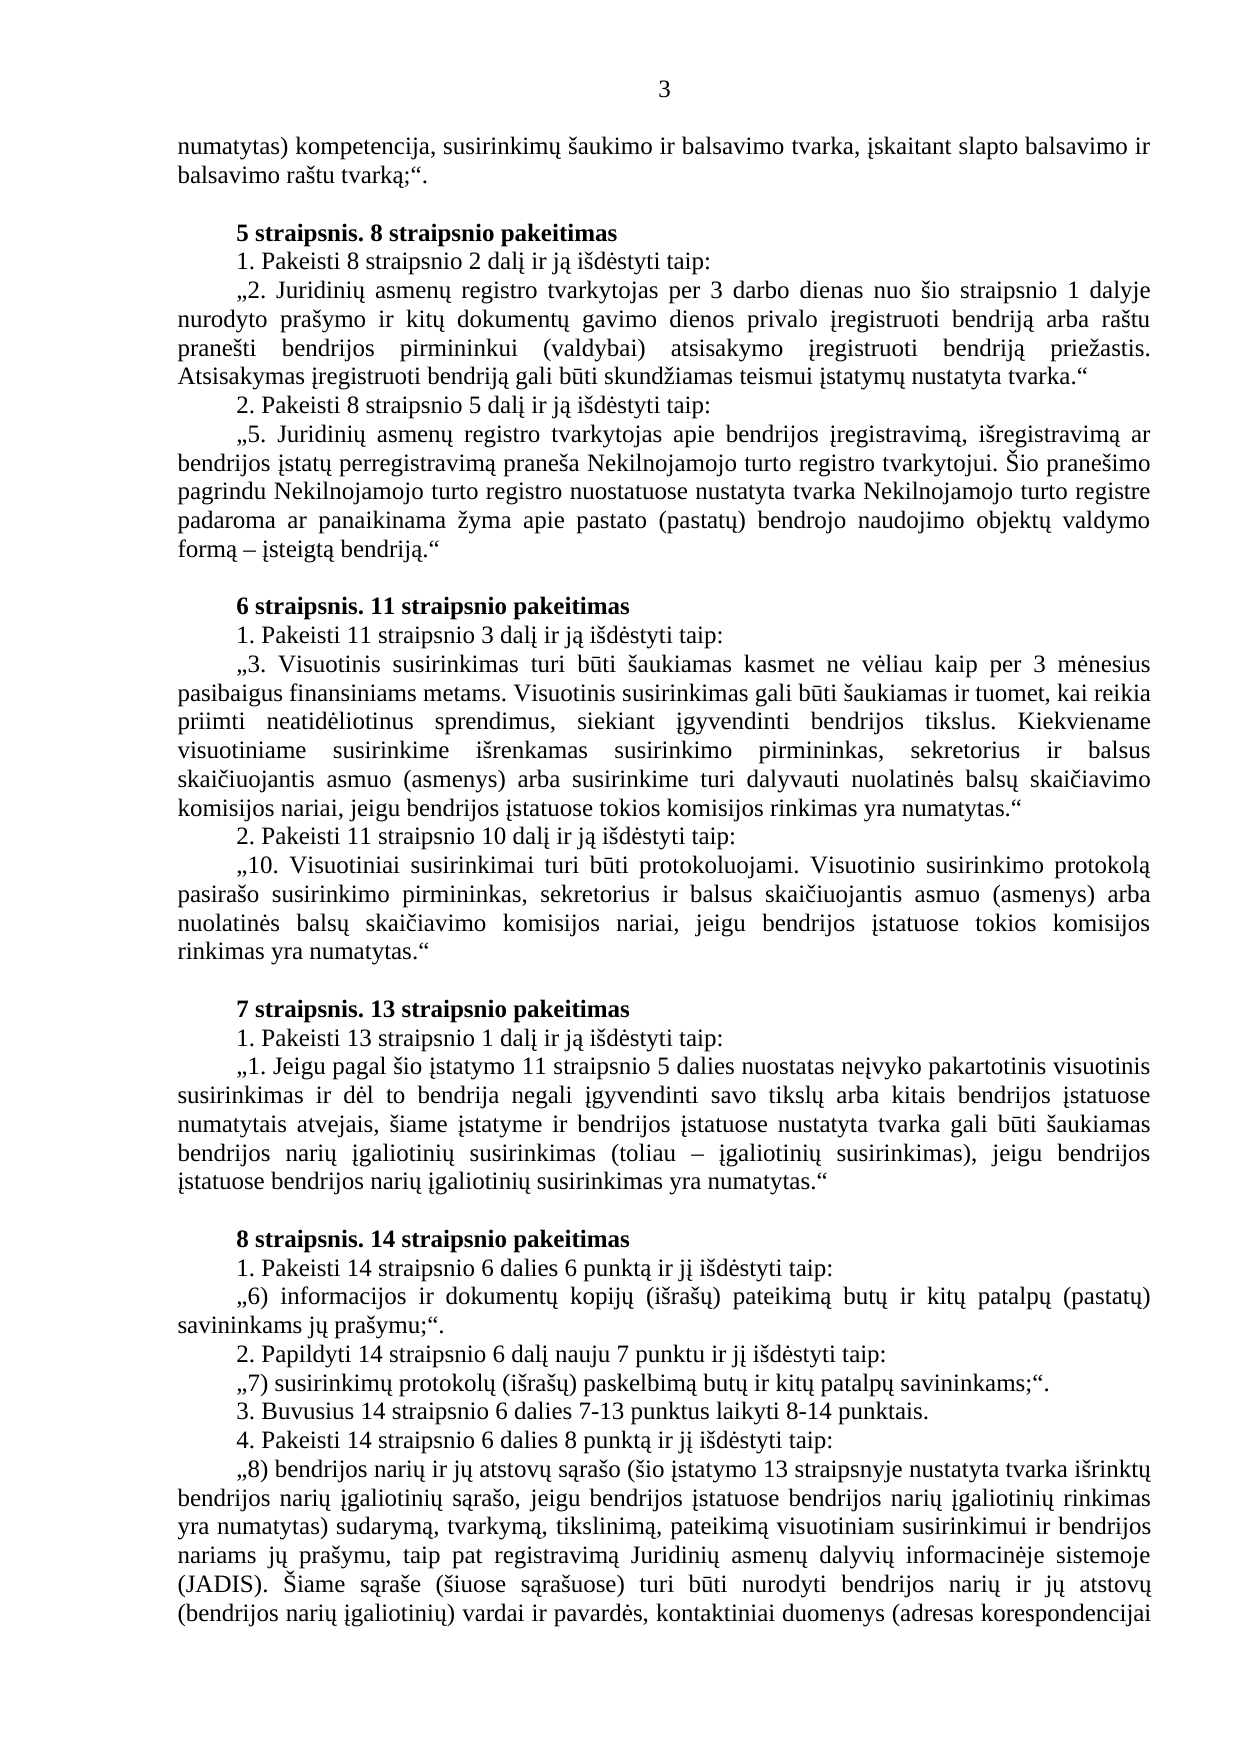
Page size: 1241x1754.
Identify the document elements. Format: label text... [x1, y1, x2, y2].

text 7 straipsnis. 13 straipsnio pakeitimas [177, 994, 1152, 1023]
text „7) susirinkimų protokolų (išrašų) paskelbimą butų ir kitų patalpų savininkams;“. [177, 1368, 1152, 1396]
text 1. Pakeisti 8 straipsnio 2 dalį ir ją išdėstyti taip: [177, 246, 1152, 275]
text 1. Pakeisti 14 straipsnio 6 dalies 6 punktą ir jį išdėstyti taip: [177, 1253, 1152, 1281]
text 2. Pakeisti 8 straipsnio 5 dalį ir ją išdėstyti taip: [177, 390, 1152, 419]
text 5 straipsnis. 8 straipsnio pakeitimas [177, 218, 1152, 246]
text „1. Jeigu pagal šio įstatymo 11 straipsnio 5 dalies nuostatas neįvyko pakartotinis visuotinis susirinkimas ir dėl to bendrija negali įgyvendinti savo tikslų arba kitais bendrijos įstatuose numatytais atvejais, šiame įstatyme ir bendrijos įstatuose nustatyta tvarka gali būti šaukiamas bendrijos narių įgaliotinių susirinkimas (toliau – įgaliotinių susirinkimas), jeigu bendrijos įstatuose bendrijos narių įgaliotinių susirinkimas yra numatytas.“ [177, 1051, 1152, 1195]
text „6) informacijos ir dokumentų kopijų (išrašų) pateikimą butų ir kitų patalpų (pastatų) savininkams jų prašymu;“. [177, 1281, 1152, 1339]
text 1. Pakeisti 13 straipsnio 1 dalį ir ją išdėstyti taip: [177, 1023, 1152, 1051]
text 6 straipsnis. 11 straipsnio pakeitimas [177, 591, 1152, 620]
text „5. Juridinių asmenų registro tvarkytojas apie bendrijos įregistravimą, išregistravimą ar bendrijos įstatų perregistravimą praneša Nekilnojamojo turto registro tvarkytojui. Šio pranešimo pagrindu Nekilnojamojo turto registro nuostatuose nustatyta tvarka Nekilnojamojo turto registre padaroma ar panaikinama žyma apie pastato (pastatų) bendrojo naudojimo objektų valdymo formą – įsteigtą bendriją.“ [177, 419, 1152, 563]
text numatytas) kompetencija, susirinkimų šaukimo ir balsavimo tvarka, įskaitant slapto balsavimo ir balsavimo raštu tvarką;“. [177, 131, 1152, 189]
text 8 straipsnis. 14 straipsnio pakeitimas [177, 1224, 1152, 1253]
text 2. Papildyti 14 straipsnio 6 dalį nauju 7 punktu ir jį išdėstyti taip: [177, 1339, 1152, 1368]
text 2. Pakeisti 11 straipsnio 10 dalį ir ją išdėstyti taip: [177, 821, 1152, 850]
text 1. Pakeisti 11 straipsnio 3 dalį ir ją išdėstyti taip: [177, 620, 1152, 649]
text 4. Pakeisti 14 straipsnio 6 dalies 8 punktą ir jį išdėstyti taip: [177, 1425, 1152, 1454]
text 3. Buvusius 14 straipsnio 6 dalies 7-13 punktus laikyti 8-14 punktais. [177, 1396, 1152, 1425]
text „3. Visuotinis susirinkimas turi būti šaukiamas kasmet ne vėliau kaip per 3 mėnesius pasibaigus finansiniams metams. Visuotinis susirinkimas gali būti šaukiamas ir tuomet, kai reikia priimti neatidėliotinus sprendimus, siekiant įgyvendinti bendrijos tikslus. Kiekviename visuotiniame susirinkime išrenkamas susirinkimo pirmininkas, sekretorius ir balsus skaičiuojantis asmuo (asmenys) arba susirinkime turi dalyvauti nuolatinės balsų skaičiavimo komisijos nariai, jeigu bendrijos įstatuose tokios komisijos rinkimas yra numatytas.“ [177, 649, 1152, 821]
text „2. Juridinių asmenų registro tvarkytojas per 3 darbo dienas nuo šio straipsnio 1 dalyje nurodyto prašymo ir kitų dokumentų gavimo dienos privalo įregistruoti bendriją arba raštu pranešti bendrijos pirmininkui (valdybai) atsisakymo įregistruoti bendriją priežastis. Atsisakymas įregistruoti bendriją gali būti skundžiamas teismui įstatymų nustatyta tvarka.“ [177, 275, 1152, 390]
text „8) bendrijos narių ir jų atstovų sąrašo (šio įstatymo 13 straipsnyje nustatyta tvarka išrinktų bendrijos narių įgaliotinių sąrašo, jeigu bendrijos įstatuose bendrijos narių įgaliotinių rinkimas yra numatytas) sudarymą, tvarkymą, tikslinimą, pateikimą visuotiniam susirinkimui ir bendrijos nariams jų prašymu, taip pat registravimą Juridinių asmenų dalyvių informacinėje sistemoje (JADIS). Šiame sąraše (šiuose sąrašuose) turi būti nurodyti bendrijos narių ir jų atstovų (bendrijos narių įgaliotinių) vardai ir pavardės, kontaktiniai duomenys (adresas korespondencijai [177, 1454, 1152, 1626]
text „10. Visuotiniai susirinkimai turi būti protokoluojami. Visuotinio susirinkimo protokolą pasirašo susirinkimo pirmininkas, sekretorius ir balsus skaičiuojantis asmuo (asmenys) arba nuolatinės balsų skaičiavimo komisijos nariai, jeigu bendrijos įstatuose tokios komisijos rinkimas yra numatytas.“ [177, 850, 1152, 965]
